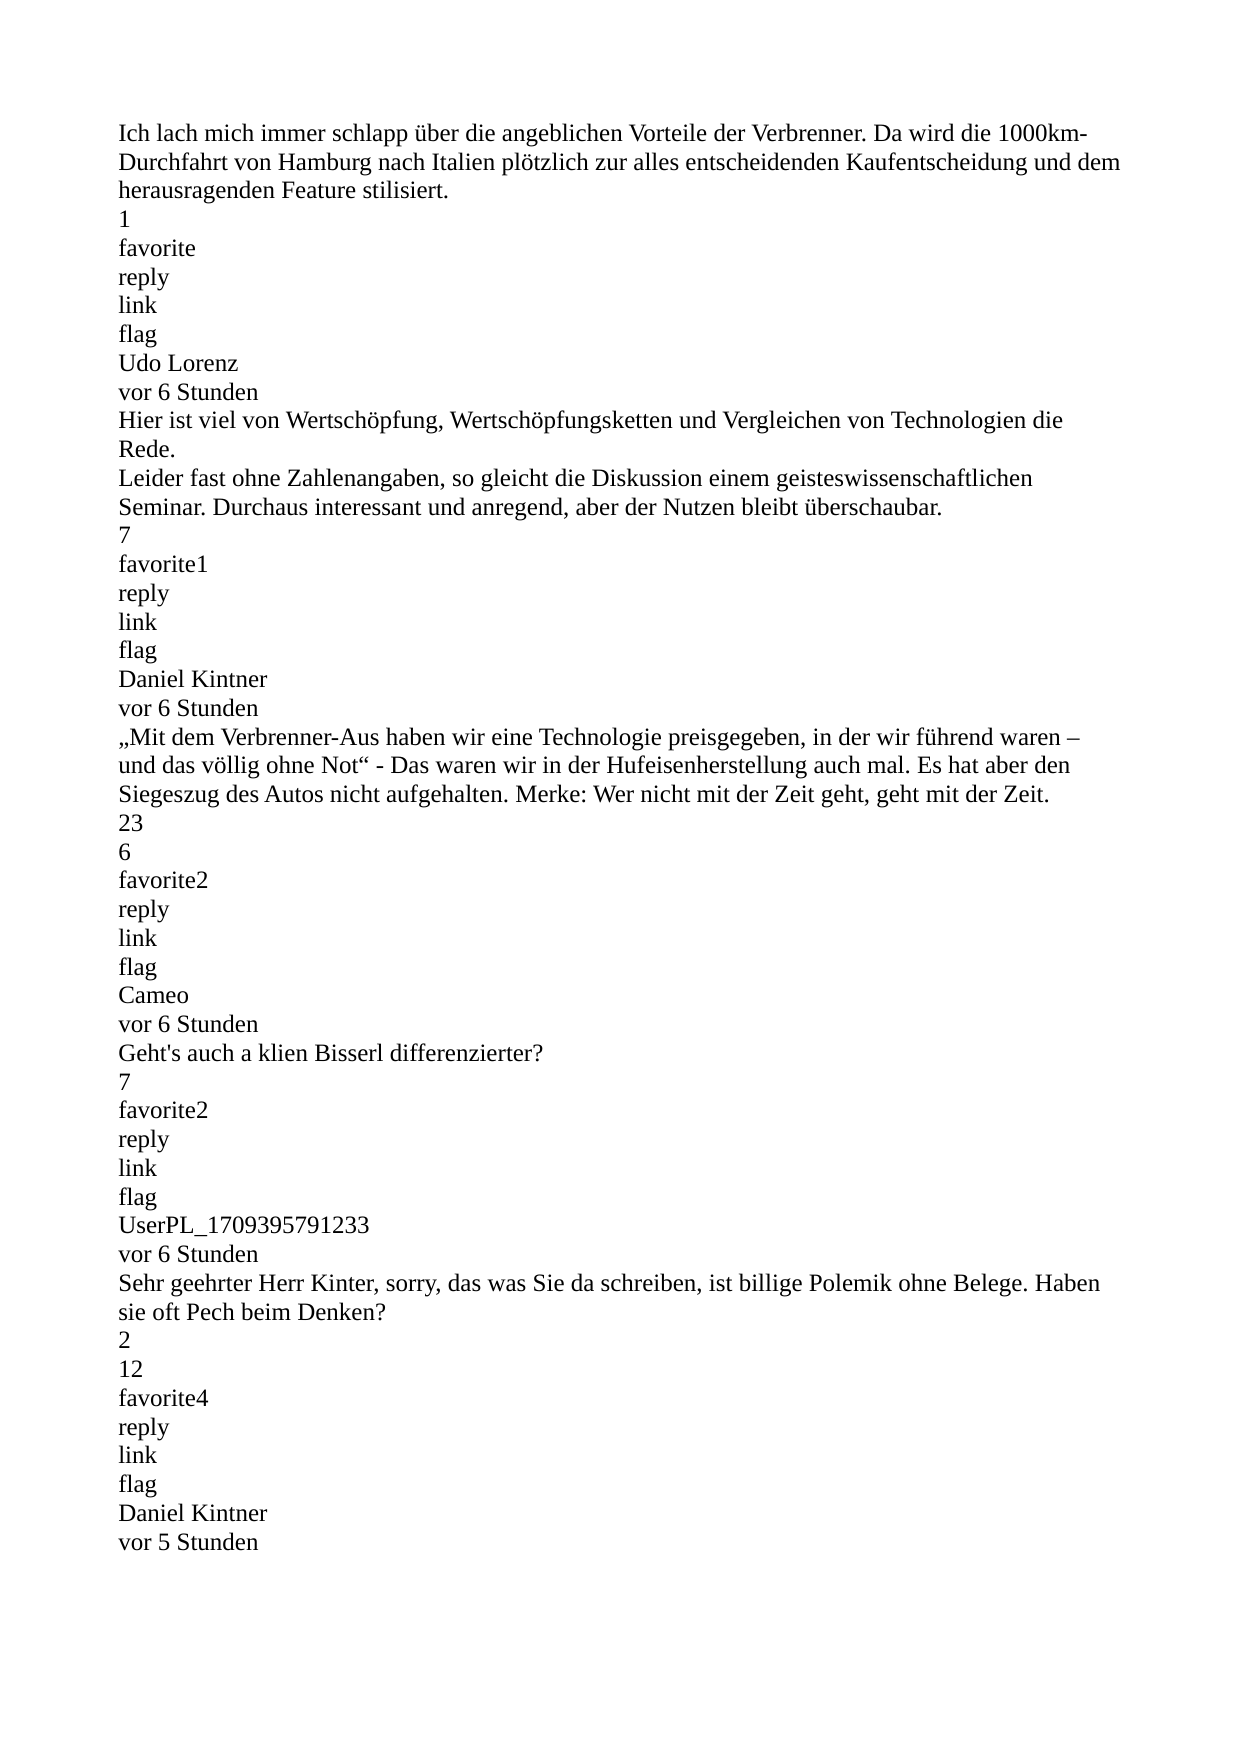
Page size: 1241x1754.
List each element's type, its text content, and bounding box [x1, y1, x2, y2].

text vor 5 Stunden [118, 1527, 1122, 1556]
text Cameo [118, 981, 1122, 1009]
text reply [118, 578, 1122, 607]
text UserPL_1709395791233 [118, 1211, 1122, 1239]
text flag [118, 952, 1122, 981]
text vor 6 Stunden [118, 1009, 1122, 1038]
text Ich lach mich immer schlapp über die angeblichen Vorteile der Verbrenner. Da wird die 1000km-Durchfahrt von Hamburg nach Italien plötzlich zur alles entscheidenden Kaufentscheidung und dem herausragenden Feature stilisiert. [118, 118, 1122, 204]
text link [118, 1441, 1122, 1469]
text 7 [118, 521, 1122, 549]
text Daniel Kintner [118, 664, 1122, 693]
text favorite4 [118, 1383, 1122, 1412]
text vor 6 Stunden [118, 693, 1122, 722]
text favorite2 [118, 866, 1122, 894]
text link [118, 291, 1122, 319]
text reply [118, 1412, 1122, 1441]
text flag [118, 636, 1122, 664]
text link [118, 923, 1122, 952]
text Geht's auch a klien Bisserl differenzierter? [118, 1038, 1122, 1067]
text Sehr geehrter Herr Kinter, sorry, das was Sie da schreiben, ist billige Polemik ohne Belege. Haben sie oft Pech beim Denken? [118, 1268, 1122, 1326]
text vor 6 Stunden [118, 1239, 1122, 1268]
text favorite2 [118, 1096, 1122, 1124]
text flag [118, 319, 1122, 348]
text flag [118, 1469, 1122, 1498]
text 12 [118, 1354, 1122, 1383]
text 1 [118, 204, 1122, 233]
text 23 [118, 808, 1122, 837]
text link [118, 607, 1122, 636]
text favorite1 [118, 549, 1122, 578]
text flag [118, 1182, 1122, 1211]
text favorite [118, 233, 1122, 262]
text Hier ist viel von Wertschöpfung, Wertschöpfungsketten und Vergleichen von Technologien die Rede. Leider fast ohne Zahlenangaben, so gleicht die Diskussion einem geisteswissenschaftlichen Seminar. Durchaus interessant und anregend, aber der Nutzen bleibt überschaubar. [118, 406, 1122, 521]
text reply [118, 1124, 1122, 1153]
text Udo Lorenz [118, 348, 1122, 377]
text 7 [118, 1067, 1122, 1096]
text reply [118, 262, 1122, 291]
text Daniel Kintner [118, 1498, 1122, 1527]
text 6 [118, 837, 1122, 866]
text reply [118, 894, 1122, 923]
text 2 [118, 1326, 1122, 1354]
text „Mit dem Verbrenner-Aus haben wir eine Technologie preisgegeben, in der wir führend waren – und das völlig ohne Not“ - Das waren wir in der Hufeisenherstellung auch mal. Es hat aber den Siegeszug des Autos nicht aufgehalten. Merke: Wer nicht mit der Zeit geht, geht mit der Zeit. [118, 722, 1122, 808]
text link [118, 1153, 1122, 1182]
text vor 6 Stunden [118, 377, 1122, 406]
